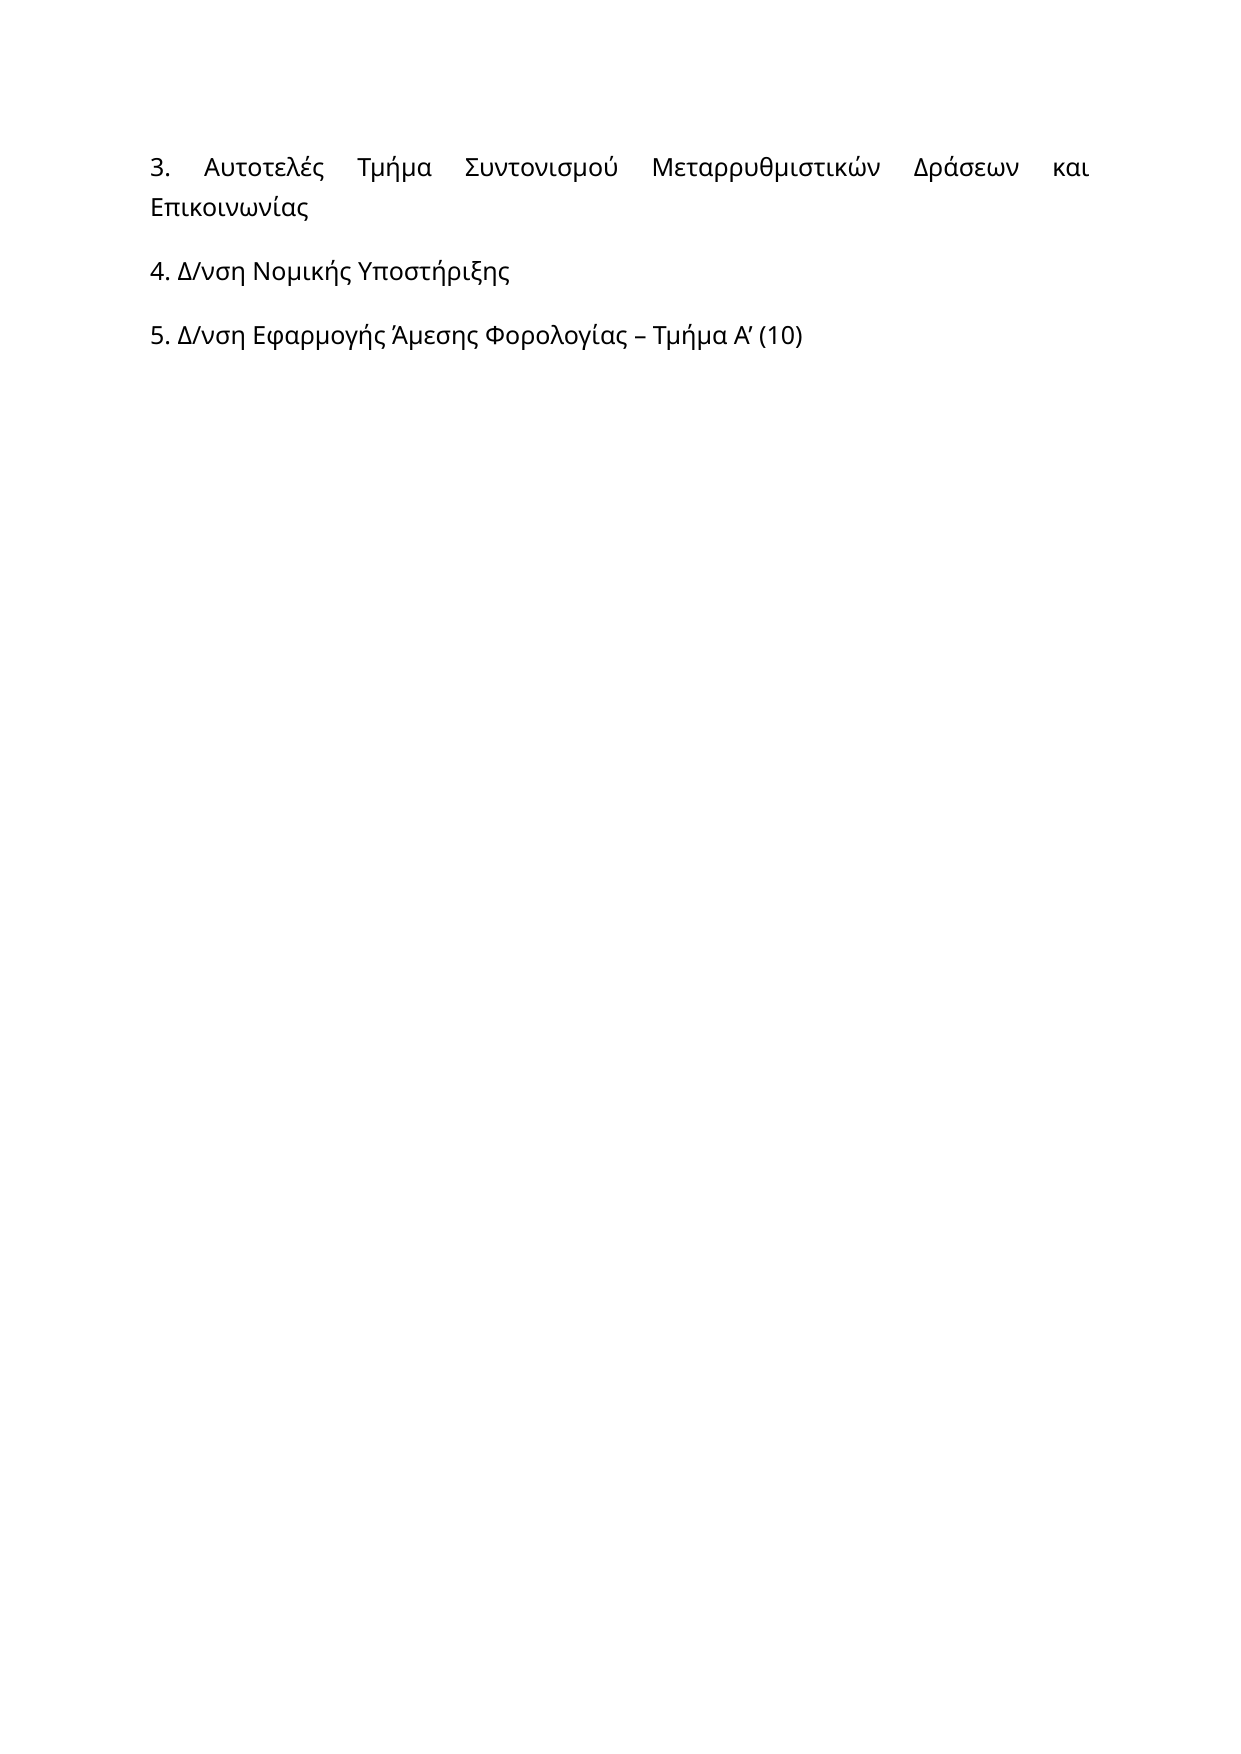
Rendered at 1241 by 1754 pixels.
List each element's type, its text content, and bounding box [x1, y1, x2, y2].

text 4. Δ/νση Νομικής Υποστήριξης [150, 253, 1090, 287]
text 3. Αυτοτελές Τμήμα Συντονισμού Μεταρρυθμιστικών Δράσεων και Επικοινωνίας [150, 150, 1090, 223]
text 5. Δ/νση Εφαρμογής Άμεσης Φορολογίας – Τμήμα Α’ (10) [150, 317, 1090, 352]
